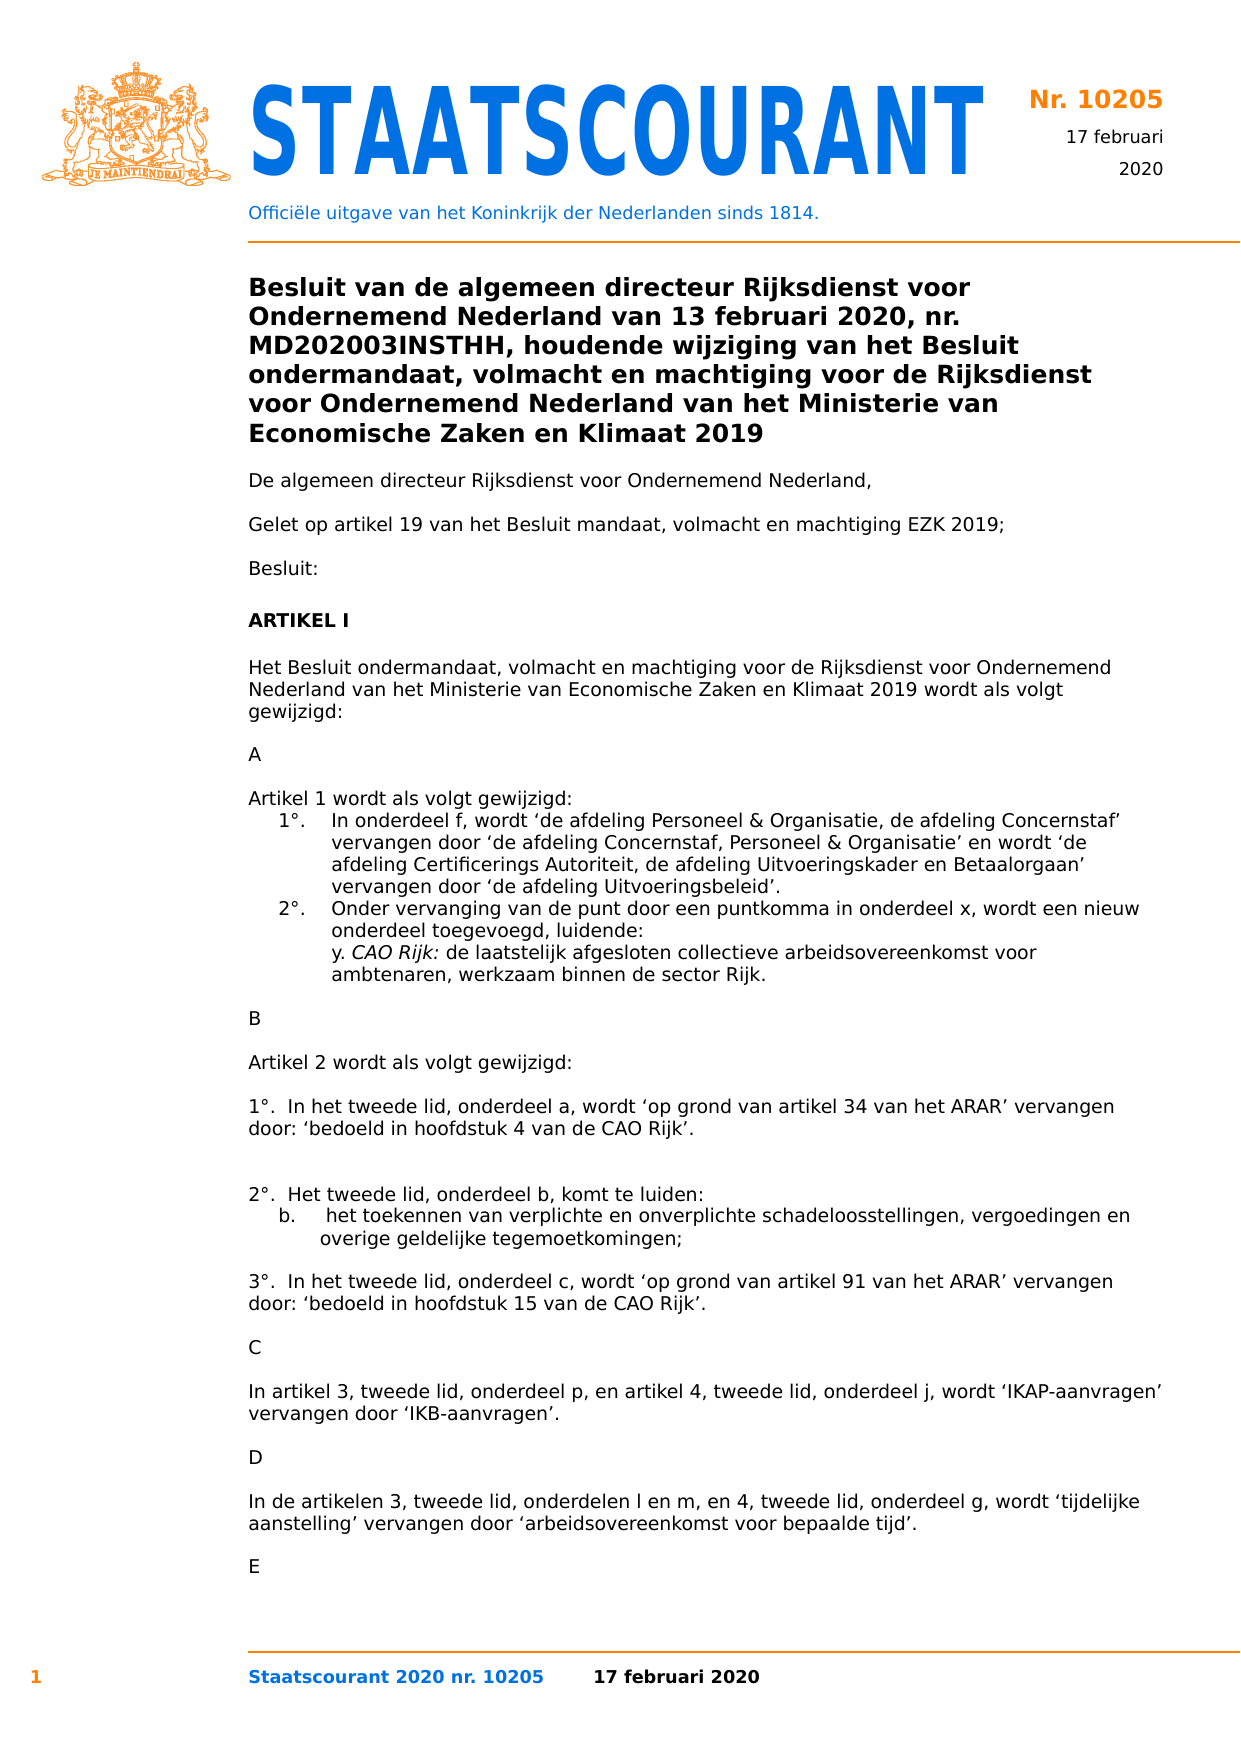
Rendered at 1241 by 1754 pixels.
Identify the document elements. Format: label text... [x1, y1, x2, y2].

table_header STAATSCOURANT [248, 62, 998, 203]
table_header Nr. 10205 [998, 62, 1240, 121]
table_cell 17 februari [998, 121, 1240, 153]
subtitle Besluit van de algemeen directeur Rijksdienst voor Ondernemend Nederland van 13 februari 2020, nr. MD202003INSTHH, houdende wijziging van het Besluit ondermandaat, volmacht en machtiging voor de Rijksdienst voor Ondernemend Nederland van het Ministerie van Economische Zaken en Klimaat 2019 [248, 273, 1163, 448]
text C [248, 1337, 1163, 1359]
text E [248, 1556, 1163, 1578]
text 3°. In het tweede lid, onderdeel c, wordt ‘op grond van artikel 91 van het ARAR’ vervangen door: ‘bedoeld in hoofdstuk 15 van de CAO Rijk’. [248, 1271, 1163, 1315]
table_header [25, 62, 248, 241]
text De algemeen directeur Rijksdienst voor Ondernemend Nederland, [248, 470, 1163, 492]
text Artikel 2 wordt als volgt gewijzigd: [248, 1052, 1163, 1074]
text In artikel 3, tweede lid, onderdeel p, en artikel 4, tweede lid, onderdeel j, wordt ‘IKAP-aanvragen’ vervangen door ‘IKB-aanvragen’. [248, 1381, 1163, 1425]
subtitle ARTIKEL I [248, 609, 1163, 632]
text Artikel 1 wordt als volgt gewijzigd: [248, 788, 1163, 810]
table_cell Officiële uitgave van het Koninkrijk der Nederlanden sinds 1814. [248, 203, 1240, 241]
picture [41, 62, 231, 186]
text D [248, 1447, 1163, 1469]
text Het Besluit ondermandaat, volmacht en machtiging voor de Rijksdienst voor Ondernemend Nederland van het Ministerie van Economische Zaken en Klimaat 2019 wordt als volgt gewijzigd: [248, 657, 1163, 722]
table_cell 2020 [998, 153, 1240, 203]
text Besluit: [248, 558, 1163, 579]
text B [248, 1008, 1163, 1030]
text Gelet op artikel 19 van het Besluit mandaat, volmacht en machtiging EZK 2019; [248, 514, 1163, 536]
text 1°. In onderdeel f, wordt ‘de afdeling Personeel & Organisatie, de afdeling Concernstaf’ vervangen door ‘de afdeling Concernstaf, Personeel & Organisatie’ en wordt ‘de afdeling Certificerings Autoriteit, de afdeling Uitvoeringskader en Betaalorgaan’ vervangen door ‘de afdeling Uitvoeringsbeleid’. [278, 810, 1163, 898]
text b. het toekennen van verplichte en onverplichte schadeloosstellingen, vergoedingen en overige geldelijke tegemoetkomingen; [278, 1205, 1163, 1249]
text 1°. In het tweede lid, onderdeel a, wordt ‘op grond van artikel 34 van het ARAR’ vervangen door: ‘bedoeld in hoofdstuk 4 van de CAO Rijk’. [248, 1096, 1163, 1139]
text A [248, 744, 1163, 766]
text 2°. Het tweede lid, onderdeel b, komt te luiden: [248, 1183, 1163, 1205]
text In de artikelen 3, tweede lid, onderdelen l en m, en 4, tweede lid, onderdeel g, wordt ‘tijdelijke aanstelling’ vervangen door ‘arbeidsovereenkomst voor bepaalde tijd’. [248, 1491, 1163, 1534]
text y. CAO Rijk: de laatstelijk afgesloten collectieve arbeidsovereenkomst voor ambtenaren, werkzaam binnen de sector Rijk. [331, 942, 1163, 986]
text 2°. Onder vervanging van de punt door een puntkomma in onderdeel x, wordt een nieuw onderdeel toegevoegd, luidende: [278, 898, 1163, 942]
